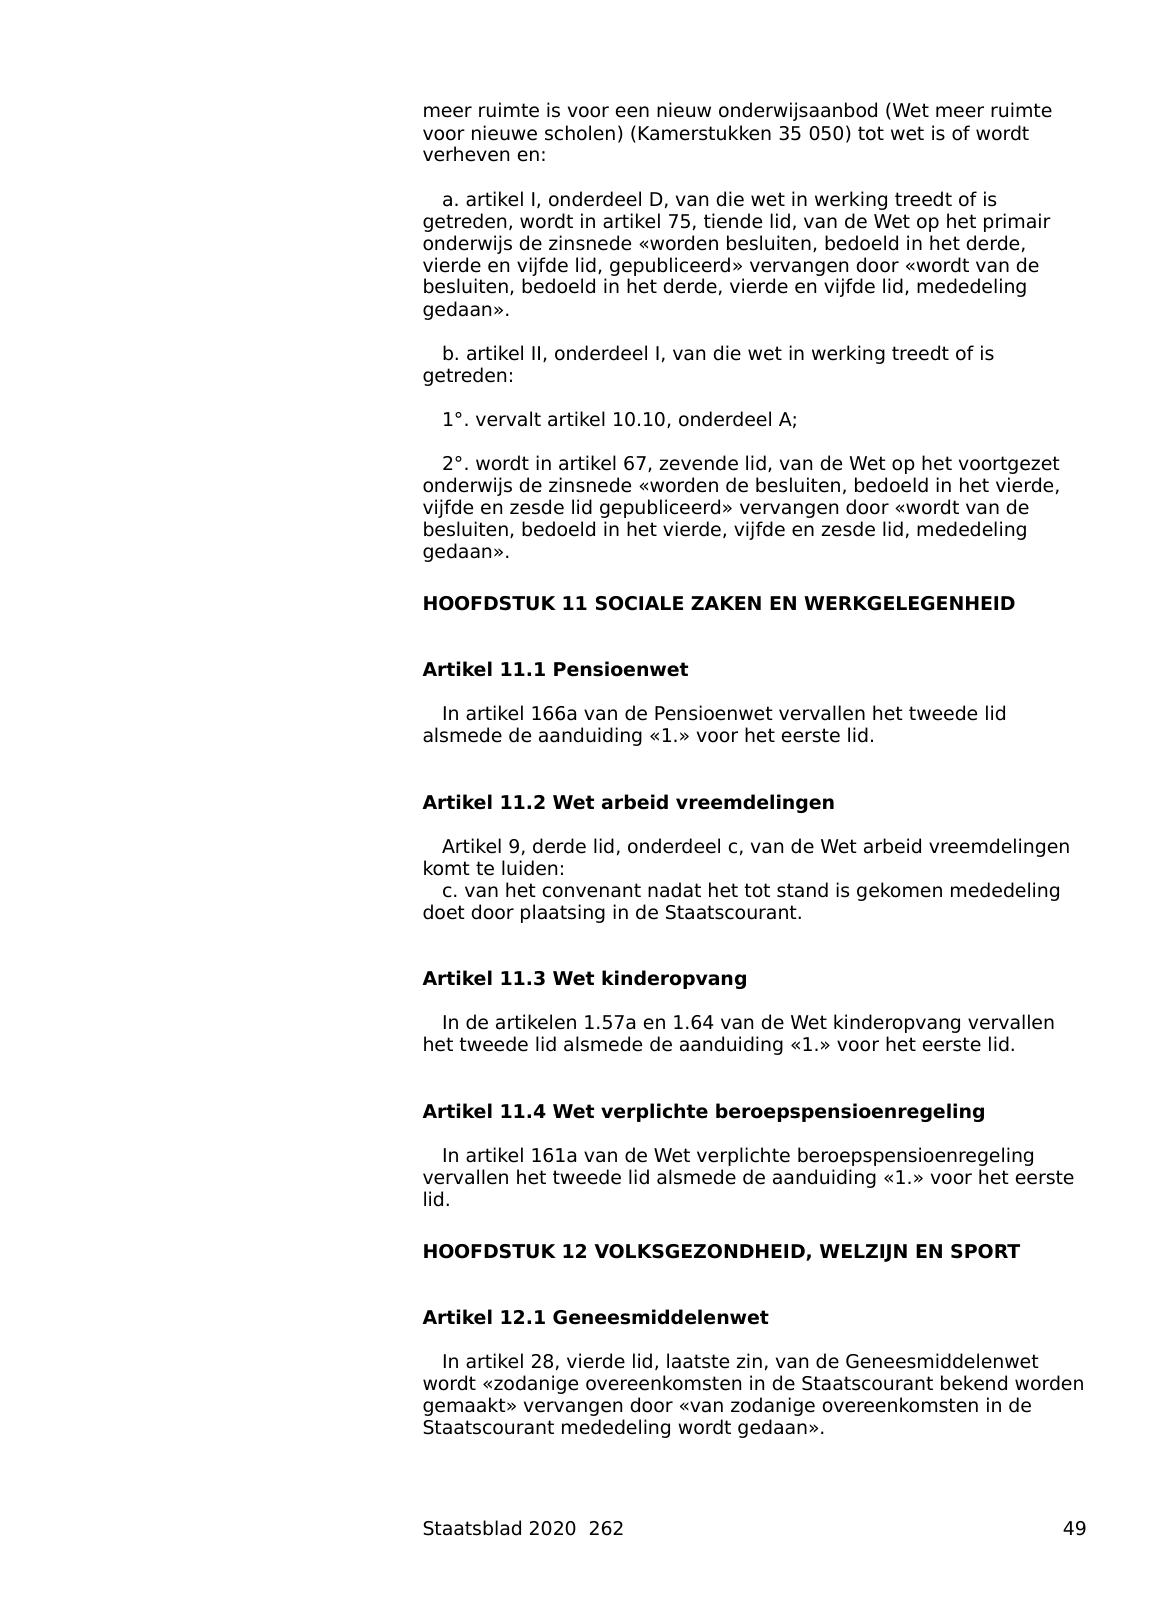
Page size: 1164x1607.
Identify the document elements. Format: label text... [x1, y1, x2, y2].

subtitle HOOFDSTUK 11 SOCIALE ZAKEN EN WERKGELEGENHEID [422, 593, 1087, 615]
text In de artikelen 1.57a en 1.64 van de Wet kinderopvang vervallen het tweede lid alsmede de aanduiding «1.» voor het eerste lid. [422, 1012, 1087, 1056]
subtitle Artikel 11.2 Wet arbeid vreemdelingen [422, 792, 1087, 814]
subtitle Artikel 11.3 Wet kinderopvang [422, 968, 1087, 990]
text b. artikel II, onderdeel I, van die wet in werking treedt of is getreden: [422, 343, 1087, 387]
subtitle Artikel 12.1 Geneesmiddelenwet [422, 1307, 1087, 1329]
subtitle Artikel 11.4 Wet verplichte beroepspensioenregeling [422, 1101, 1087, 1123]
text In artikel 161a van de Wet verplichte beroepspensioenregeling vervallen het tweede lid alsmede de aanduiding «1.» voor het eerste lid. [422, 1145, 1087, 1211]
subtitle HOOFDSTUK 12 VOLKSGEZONDHEID, WELZIJN EN SPORT [422, 1241, 1087, 1263]
text c. van het convenant nadat het tot stand is gekomen mededeling doet door plaatsing in de Staatscourant. [422, 880, 1087, 924]
text In artikel 28, vierde lid, laatste zin, van de Geneesmiddelenwet wordt «zodanige overeenkomsten in de Staatscourant bekend worden gemaakt» vervangen door «van zodanige overeenkomsten in de Staatscourant mededeling wordt gedaan». [422, 1351, 1087, 1439]
text In artikel 166a van de Pensioenwet vervallen het tweede lid alsmede de aanduiding «1.» voor het eerste lid. [422, 703, 1087, 747]
text meer ruimte is voor een nieuw onderwijsaanbod (Wet meer ruimte voor nieuwe scholen) (Kamerstukken 35 050) tot wet is of wordt verheven en: [422, 100, 1087, 166]
subtitle Artikel 11.1 Pensioenwet [422, 659, 1087, 681]
text a. artikel I, onderdeel D, van die wet in werking treedt of is getreden, wordt in artikel 75, tiende lid, van de Wet op het primair onderwijs de zinsnede «worden besluiten, bedoeld in het derde, vierde en vijfde lid, gepubliceerd» vervangen door «wordt van de besluiten, bedoeld in het derde, vierde en vijfde lid, mededeling gedaan». [422, 188, 1087, 320]
text 1°. vervalt artikel 10.10, onderdeel A; [422, 409, 1087, 431]
text 2°. wordt in artikel 67, zevende lid, van de Wet op het voortgezet onderwijs de zinsnede «worden de besluiten, bedoeld in het vierde, vijfde en zesde lid gepubliceerd» vervangen door «wordt van de besluiten, bedoeld in het vierde, vijfde en zesde lid, mededeling gedaan». [422, 453, 1087, 563]
text Artikel 9, derde lid, onderdeel c, van de Wet arbeid vreemdelingen komt te luiden: [422, 836, 1087, 880]
